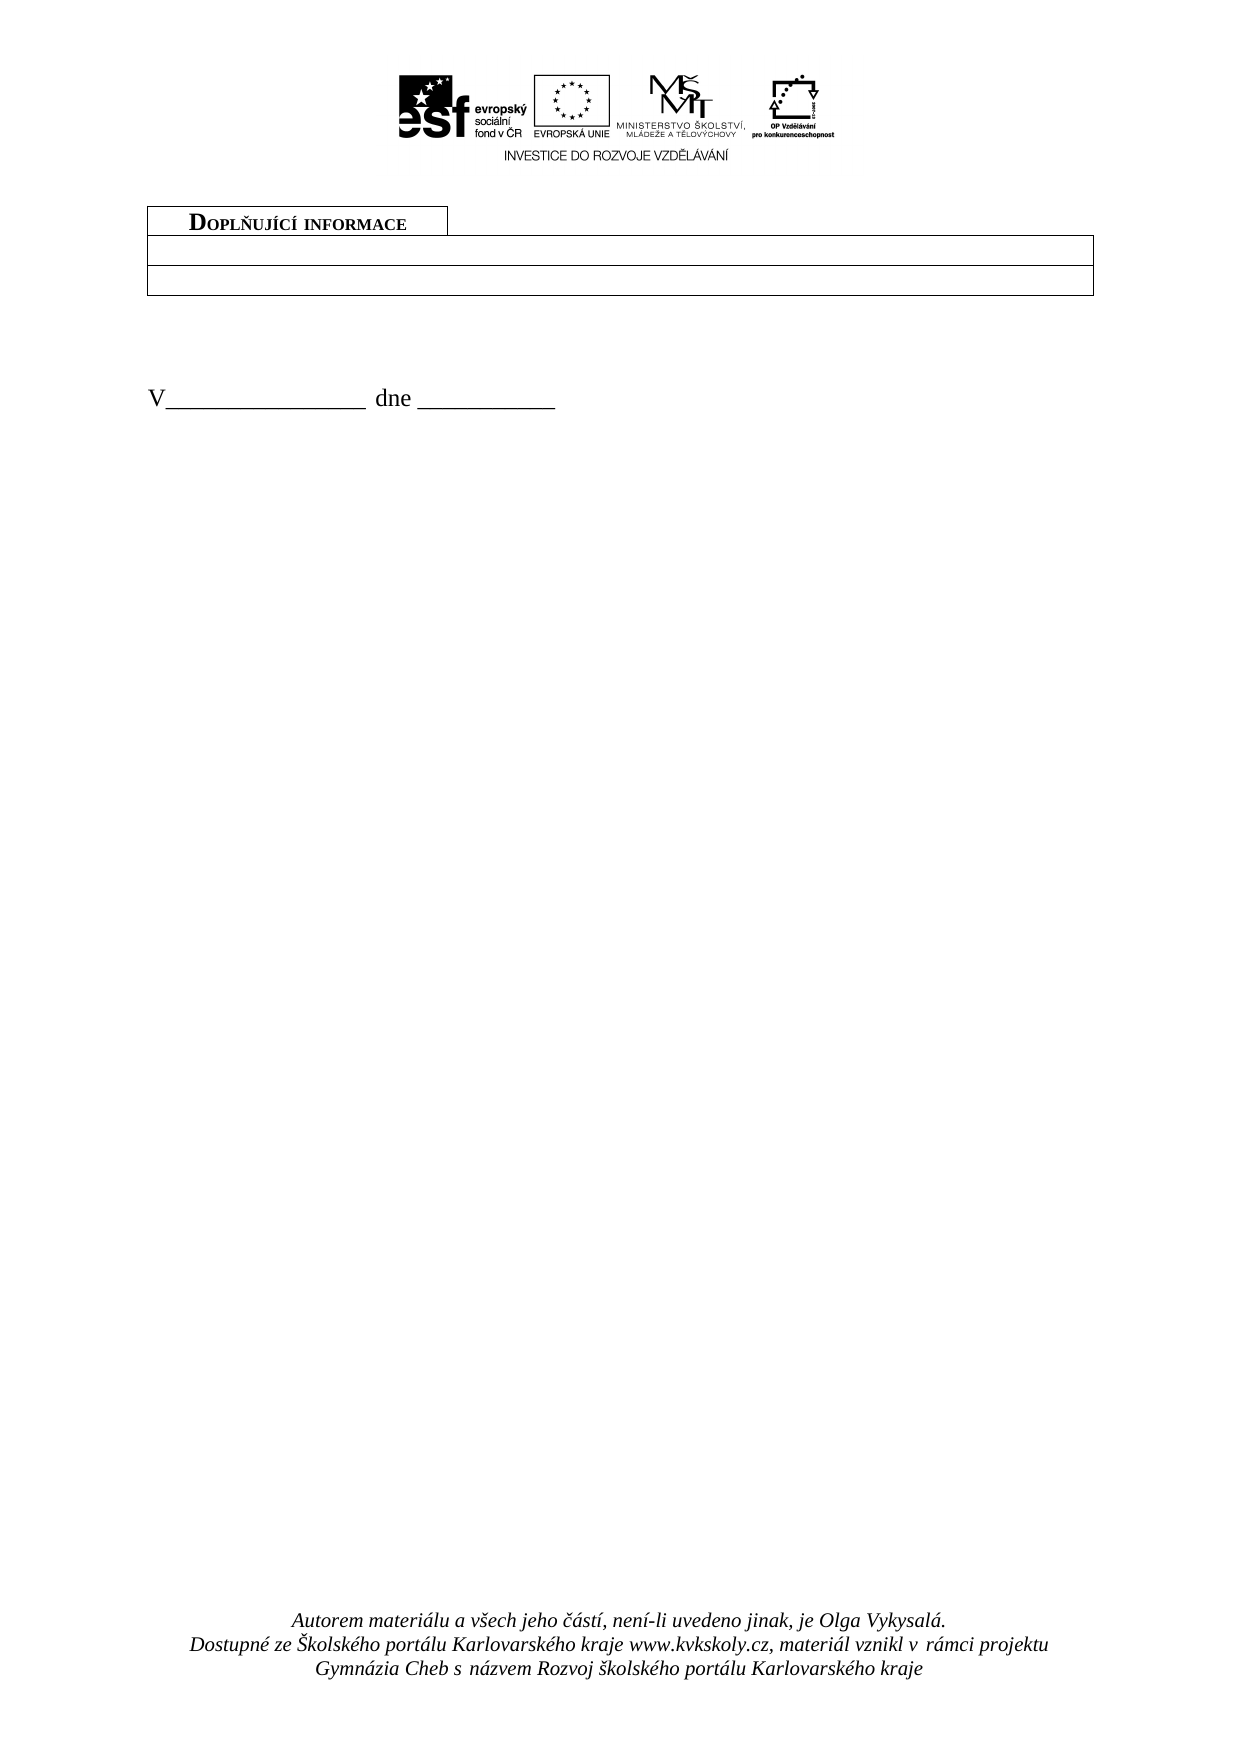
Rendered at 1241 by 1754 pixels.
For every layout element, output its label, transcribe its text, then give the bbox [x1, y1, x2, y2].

table_cell [148, 236, 1093, 265]
table_cell [148, 266, 1093, 295]
table_header [448, 206, 1093, 235]
picture [376, 55, 864, 176]
text V________________ dne ___________ [148, 383, 1092, 412]
table_header Doplňující informace [148, 207, 447, 235]
